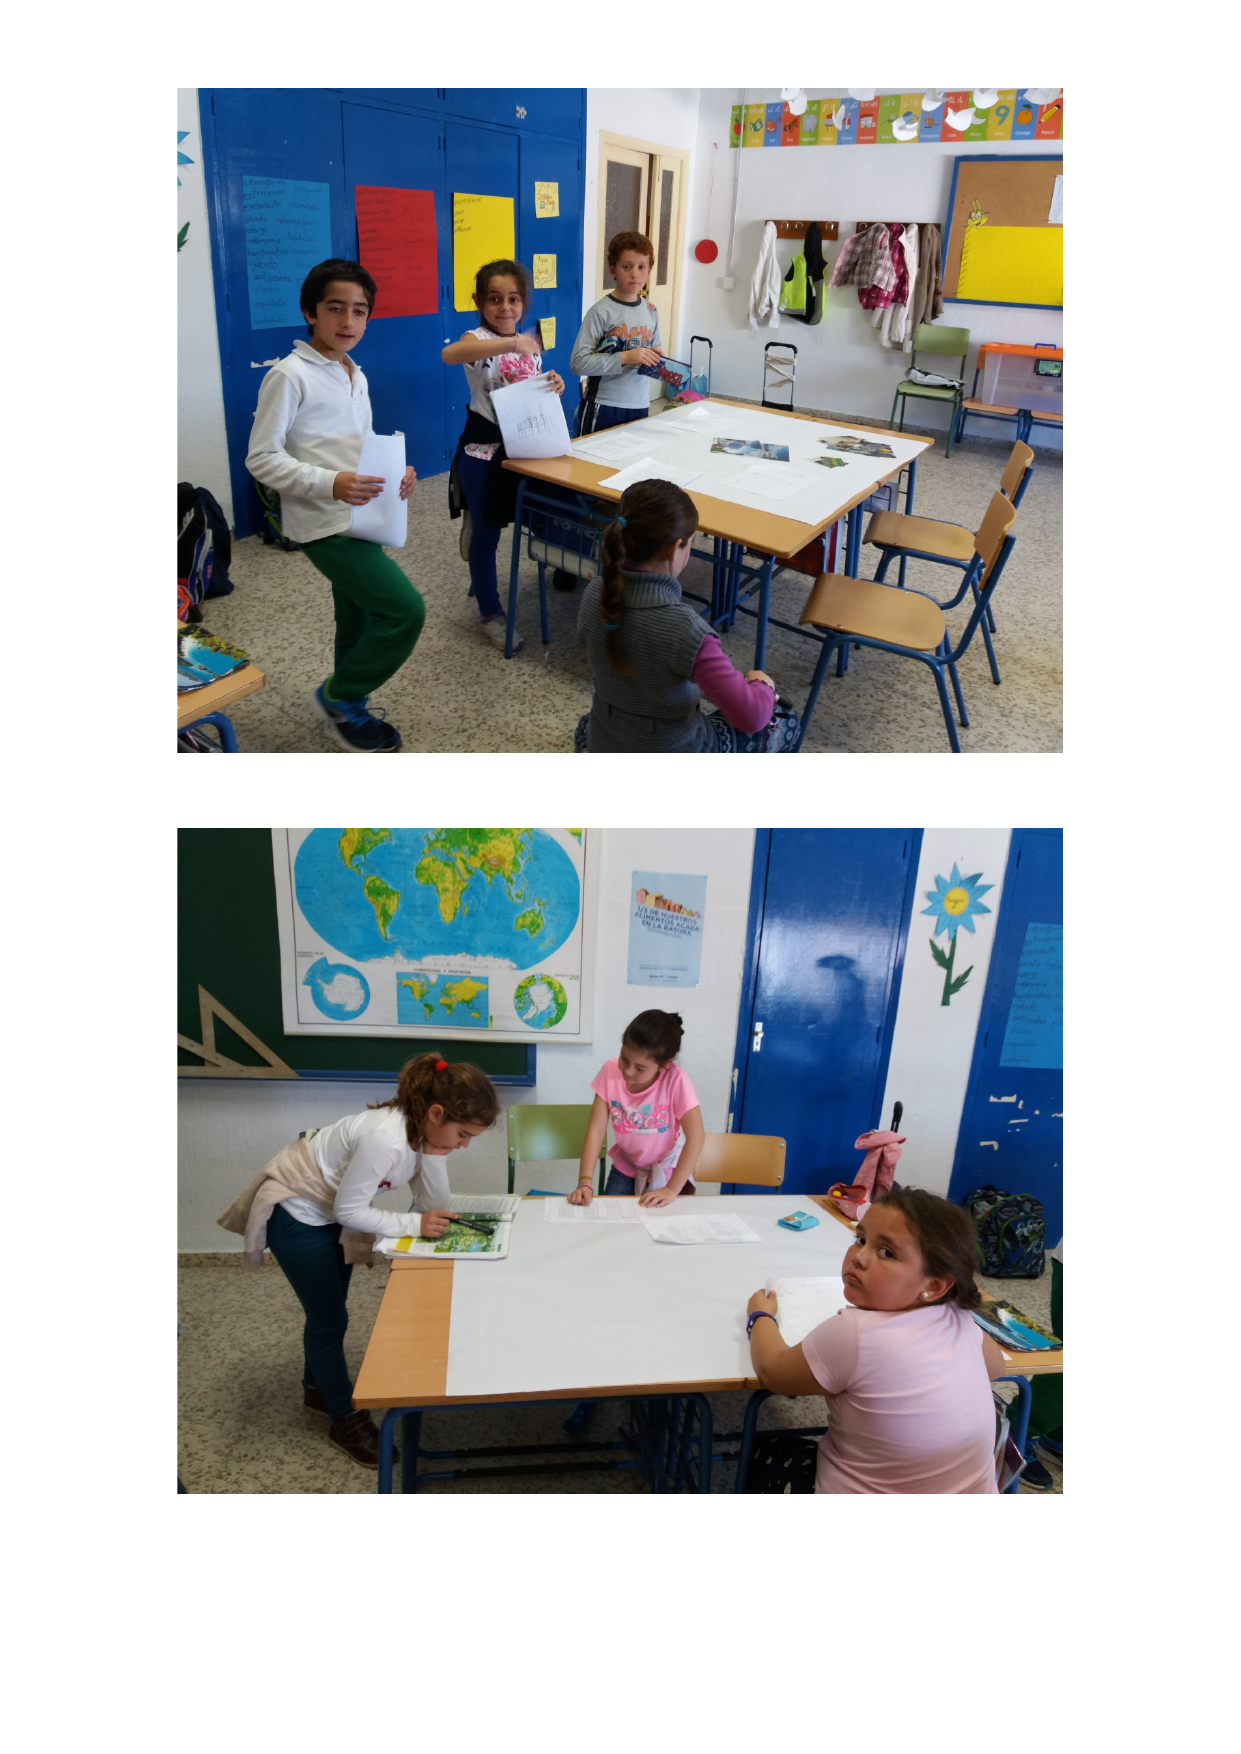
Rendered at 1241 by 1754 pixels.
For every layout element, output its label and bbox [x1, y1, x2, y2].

picture [177, 828, 1063, 1494]
picture [177, 88, 1063, 753]
